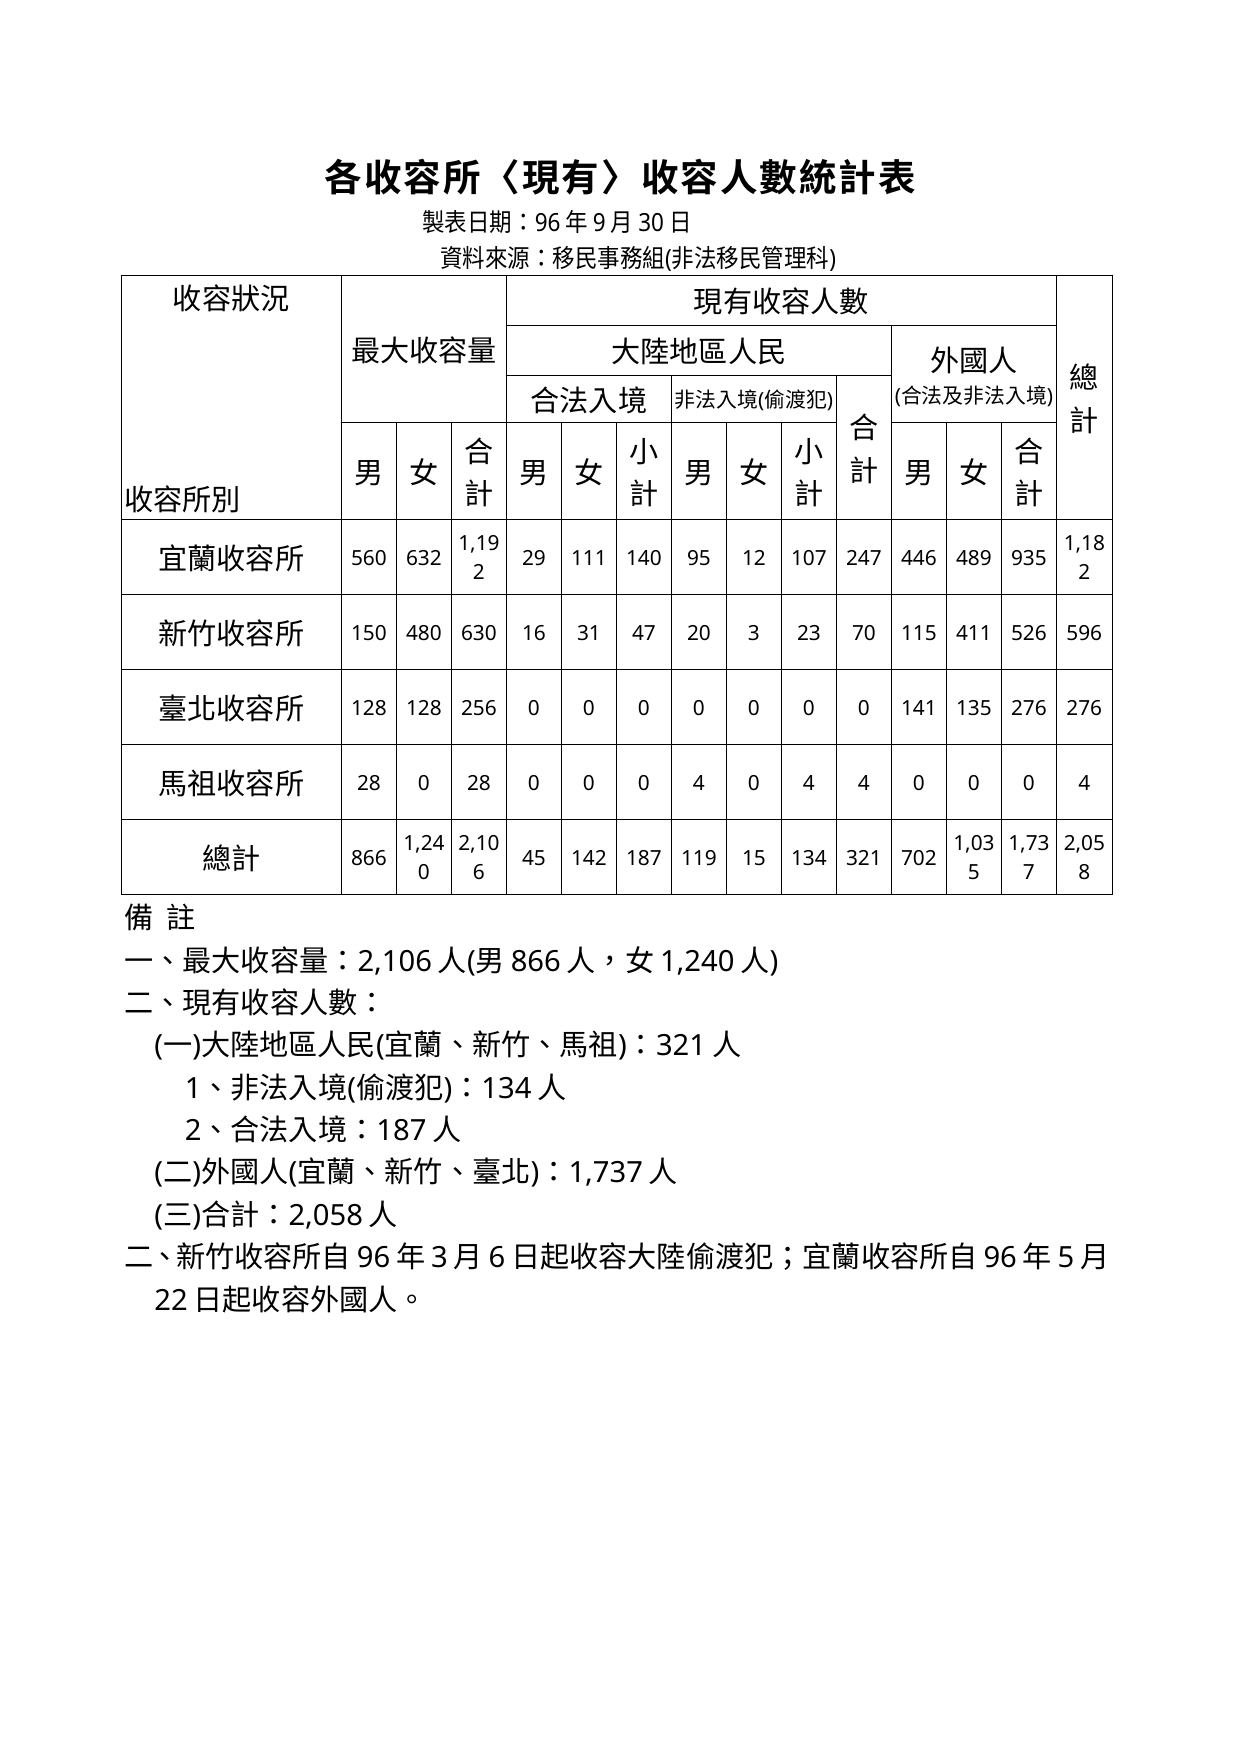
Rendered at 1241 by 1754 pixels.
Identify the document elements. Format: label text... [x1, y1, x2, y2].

table_cell 外國人 (合法及非法入境) [892, 326, 1056, 422]
table_cell 134 [782, 820, 836, 894]
table_cell 632 [397, 520, 451, 594]
table_cell 總計 [122, 820, 341, 894]
table_cell 大陸地區人民 [507, 326, 891, 374]
table_cell 男 [342, 423, 396, 519]
table_cell 446 [892, 520, 946, 594]
table_cell 0 [672, 670, 726, 744]
table_cell 小計 [617, 423, 671, 519]
table_cell 1,240 [397, 820, 451, 894]
table_cell 2,058 [1057, 820, 1112, 894]
table_cell 馬祖收容所 [122, 745, 341, 819]
table_cell 0 [837, 670, 891, 744]
table_cell 29 [507, 520, 561, 594]
table_cell 女 [397, 423, 451, 519]
table_cell 0 [507, 670, 561, 744]
table_cell 141 [892, 670, 946, 744]
table_cell 0 [617, 670, 671, 744]
table_cell 合計 [452, 423, 506, 519]
table_cell 合計 [1002, 423, 1056, 519]
table_cell 4 [1057, 745, 1112, 819]
table_cell 256 [452, 670, 506, 744]
table_cell 最大收容量 [342, 276, 506, 422]
table_cell 2,106 [452, 820, 506, 894]
table_header 製表日期：96年9月30日 資料來源：移民事務組(非法移民管理科) [121, 202, 1112, 274]
table_cell 現有收容人數 [507, 276, 1056, 324]
table_cell 489 [947, 520, 1001, 594]
table_cell 0 [727, 745, 781, 819]
table_cell 0 [507, 745, 561, 819]
table_cell 合法入境 [507, 376, 671, 422]
table_cell 115 [892, 595, 946, 669]
table_cell 140 [617, 520, 671, 594]
table_cell 4 [782, 745, 836, 819]
table_cell 12 [727, 520, 781, 594]
table_cell 男 [892, 423, 946, 519]
table_cell 135 [947, 670, 1001, 744]
table_cell 4 [837, 745, 891, 819]
table_cell 合計 [837, 376, 891, 519]
table_cell 411 [947, 595, 1001, 669]
table_cell 0 [1002, 745, 1056, 819]
table_cell 935 [1002, 520, 1056, 594]
table_cell 23 [782, 595, 836, 669]
table_cell 16 [507, 595, 561, 669]
table_cell 0 [562, 670, 616, 744]
table_cell 0 [892, 745, 946, 819]
table_cell 宜蘭收容所 [122, 520, 341, 594]
table_cell 630 [452, 595, 506, 669]
table_cell 47 [617, 595, 671, 669]
table_cell 20 [672, 595, 726, 669]
table_cell 0 [397, 745, 451, 819]
table_cell 95 [672, 520, 726, 594]
table_cell 247 [837, 520, 891, 594]
table_cell 1,035 [947, 820, 1001, 894]
table_cell 702 [892, 820, 946, 894]
table_cell 560 [342, 520, 396, 594]
table_cell 276 [1002, 670, 1056, 744]
table_cell 119 [672, 820, 726, 894]
table_cell 1,182 [1057, 520, 1112, 594]
text 各收容所〈現有〉收容人數統計表 [89, 148, 1152, 202]
table_cell 男 [507, 423, 561, 519]
table_cell 45 [507, 820, 561, 894]
table_cell 1,192 [452, 520, 506, 594]
table_cell 0 [947, 745, 1001, 819]
table_cell 15 [727, 820, 781, 894]
table_cell 女 [727, 423, 781, 519]
table_cell 321 [837, 820, 891, 894]
table_cell 小計 [782, 423, 836, 519]
table_cell 總計 [1057, 276, 1112, 519]
table_cell 480 [397, 595, 451, 669]
table_cell 526 [1002, 595, 1056, 669]
table_cell 4 [672, 745, 726, 819]
table_cell 0 [562, 745, 616, 819]
table_cell 142 [562, 820, 616, 894]
table_cell 3 [727, 595, 781, 669]
table_cell 276 [1057, 670, 1112, 744]
table_cell 107 [782, 520, 836, 594]
table_cell 31 [562, 595, 616, 669]
table_cell 女 [562, 423, 616, 519]
table_cell 女 [947, 423, 1001, 519]
table_cell 128 [342, 670, 396, 744]
table_cell 866 [342, 820, 396, 894]
table_cell 非法入境(偷渡犯) [672, 376, 836, 422]
table_cell 150 [342, 595, 396, 669]
table_cell 28 [452, 745, 506, 819]
table_cell 0 [727, 670, 781, 744]
table_cell 臺北收容所 [122, 670, 341, 744]
table_cell 新竹收容所 [122, 595, 341, 669]
table_cell 0 [617, 745, 671, 819]
table_cell 男 [672, 423, 726, 519]
table_cell 596 [1057, 595, 1112, 669]
table_cell 70 [837, 595, 891, 669]
table_cell 1,737 [1002, 820, 1056, 894]
table_cell 收容狀況 收容所別 [122, 276, 341, 519]
table_cell 111 [562, 520, 616, 594]
table_cell 0 [782, 670, 836, 744]
table_cell 187 [617, 820, 671, 894]
table_cell 備 註 一、最大收容量：2,106人(男866人，女1,240人) 二、現有收容人數： (一)大陸地區人民(宜蘭、新竹、馬祖)：321人 1、非法入境(偷渡犯)：134人 2、合法入境：187人 (二)外國人(宜蘭、新竹、臺北)：1,737人 (三)合計：2,058人 二、新竹收容所自96年3月6日起收容大陸偷渡犯；宜蘭收容所自96年5月 22日起收容外國人。 [121, 895, 1112, 1512]
table_cell 28 [342, 745, 396, 819]
table_cell 128 [397, 670, 451, 744]
